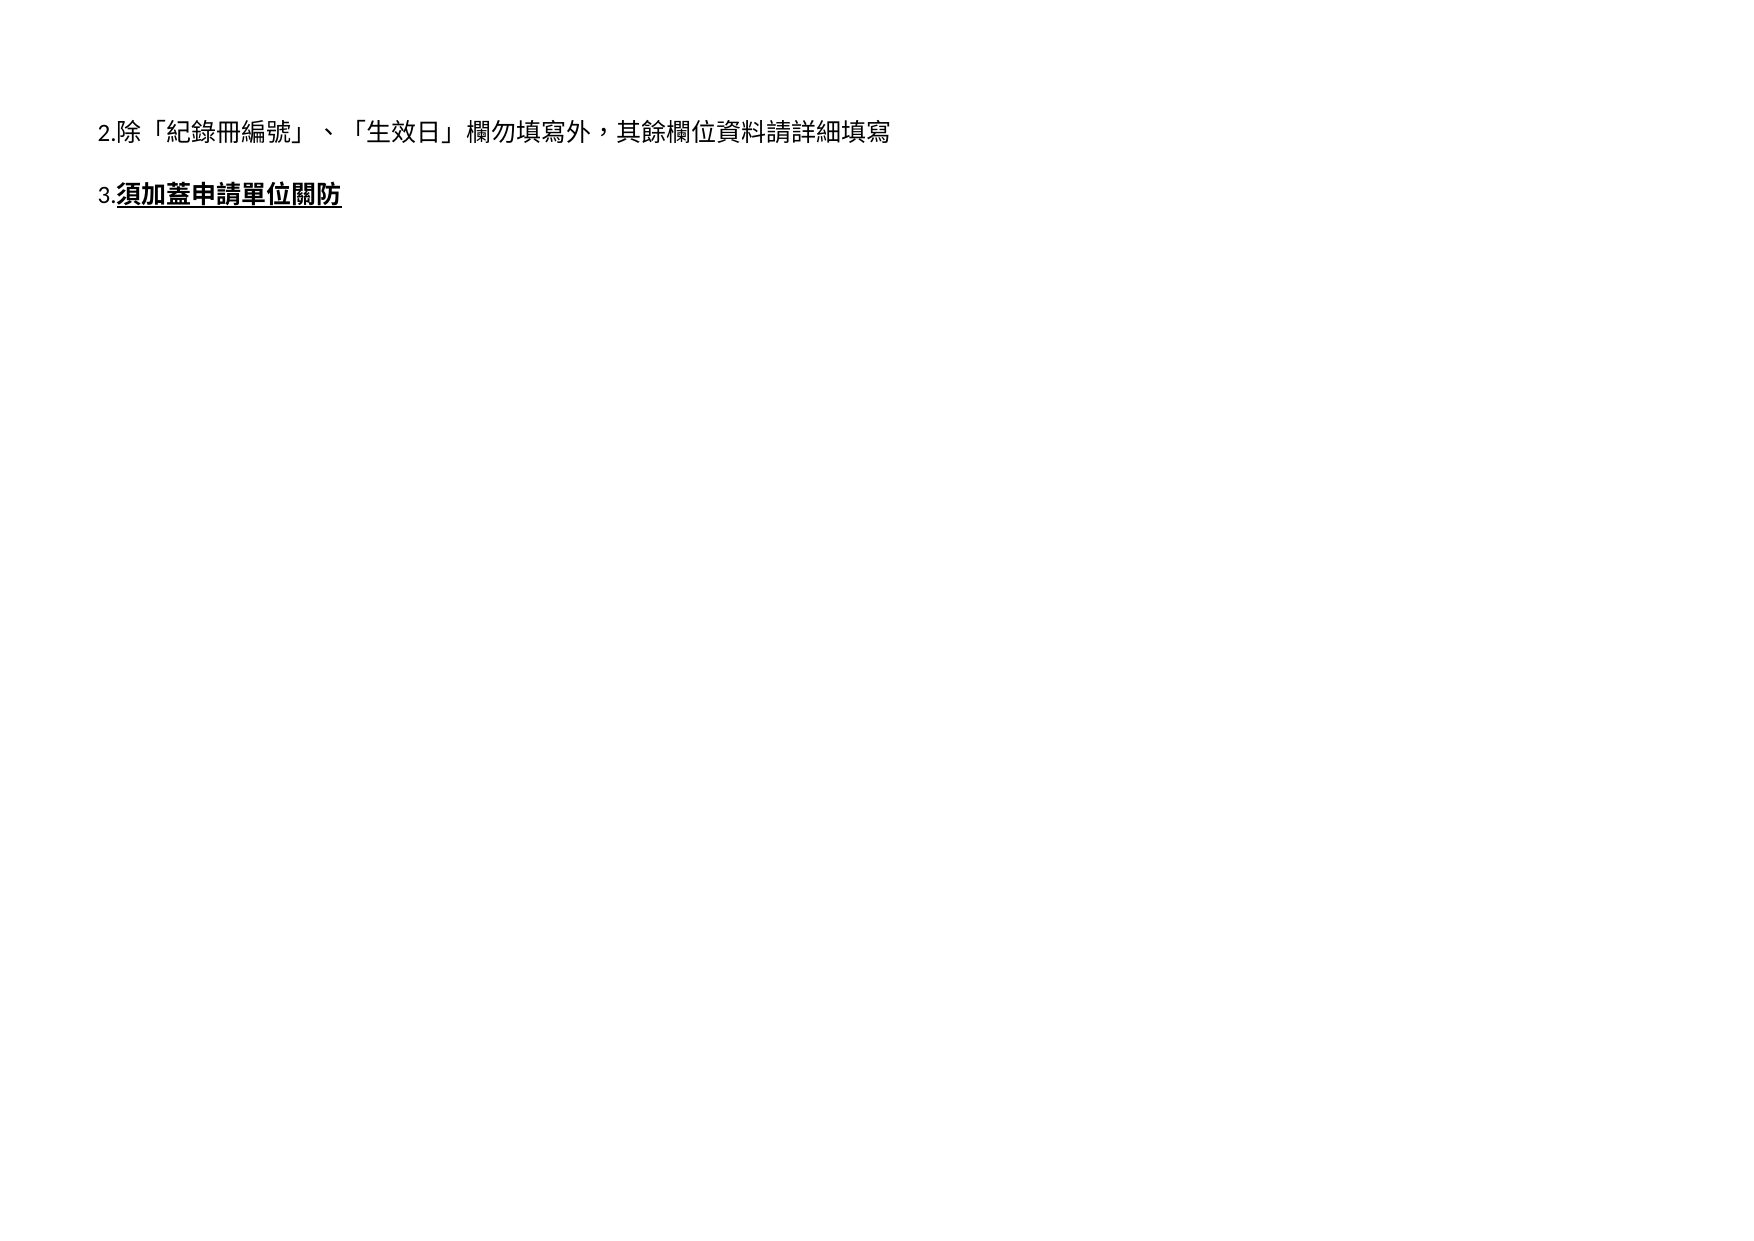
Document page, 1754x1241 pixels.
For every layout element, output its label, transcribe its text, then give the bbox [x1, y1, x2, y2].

text 2.除「紀錄冊編號」、「生效日」欄勿填寫外，其餘欄位資料請詳細填寫 [75, 89, 1679, 151]
text 3.須加蓋申請單位關防 [75, 151, 1679, 214]
